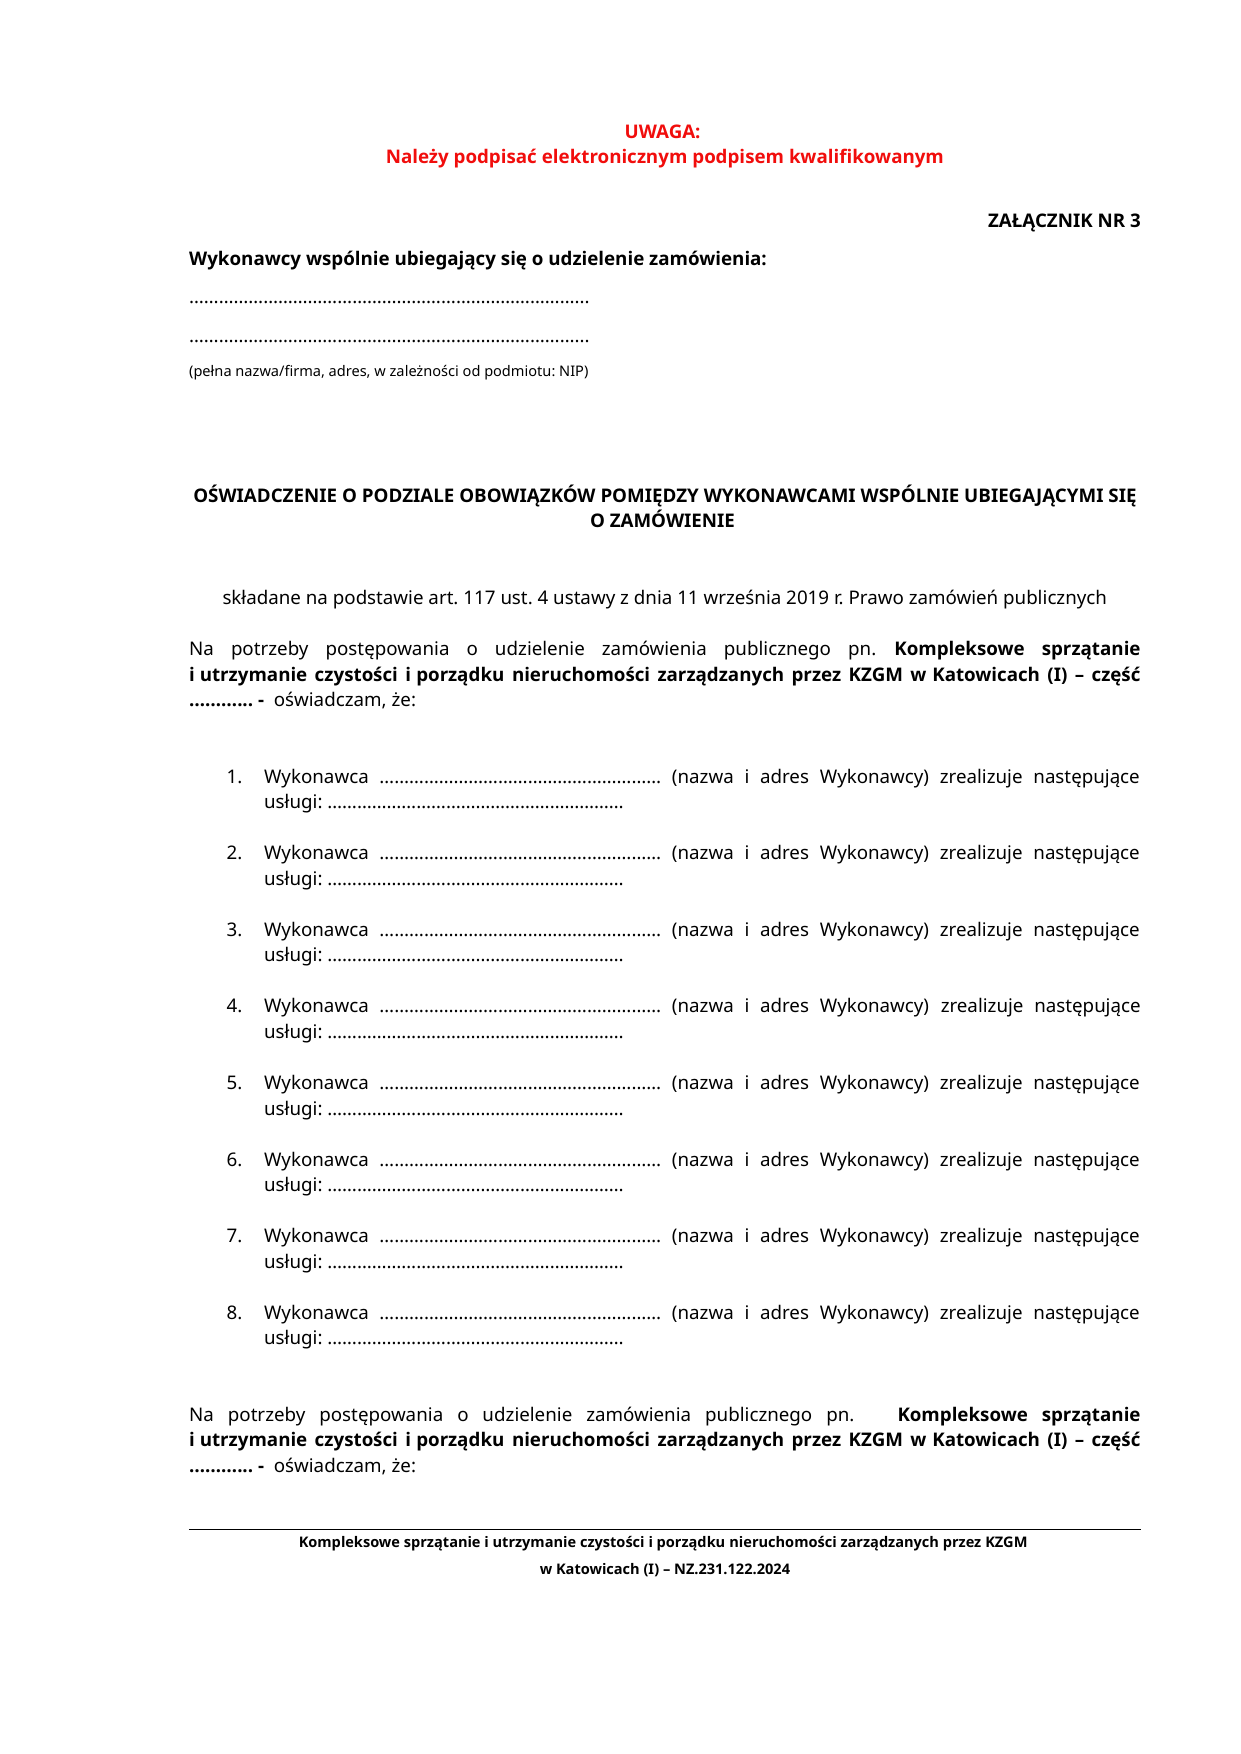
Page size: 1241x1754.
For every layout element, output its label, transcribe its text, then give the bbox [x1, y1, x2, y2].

text (pełna nazwa/firma, adres, w zależności od podmiotu: NIP) [189, 360, 1141, 380]
list Wykonawca ………………………………………………… (nazwa i adres Wykonawcy) zrealizuje następujące usługi: …………………………………………………… [226, 763, 1141, 814]
list Wykonawca ………………………………………………… (nazwa i adres Wykonawcy) zrealizuje następujące usługi: …………………………………………………… [226, 993, 1141, 1044]
text Na potrzeby postępowania o udzielenie zamówienia publicznego pn. Kompleksowe sprzątanie i utrzymanie czystości i porządku nieruchomości zarządzanych przez KZGM w Katowicach (I) – część ………... - oświadczam, że: [189, 1401, 1141, 1478]
text OŚWIADCZENIE O PODZIALE OBOWIĄZKÓW POMIĘDZY WYKONAWCAMI WSPÓLNIE UBIEGAJĄCYMI SIĘ O ZAMÓWIENIE [189, 482, 1141, 533]
list Wykonawca ………………………………………………… (nazwa i adres Wykonawcy) zrealizuje następujące usługi: …………………………………………………… [226, 1299, 1141, 1350]
list Wykonawca ………………………………………………… (nazwa i adres Wykonawcy) zrealizuje następujące usługi: …………………………………………………… [226, 1146, 1141, 1197]
list Wykonawca ………………………………………………… (nazwa i adres Wykonawcy) zrealizuje następujące usługi: …………………………………………………… [226, 839, 1141, 891]
text Należy podpisać elektronicznym podpisem kwalifikowanym [189, 144, 1141, 169]
list Wykonawca ………………………………………………… (nazwa i adres Wykonawcy) zrealizuje następujące usługi: …………………………………………………… [226, 916, 1141, 967]
text składane na podstawie art. 117 ust. 4 ustawy z dnia 11 września 2019 r. Prawo zamówień publicznych [189, 584, 1141, 610]
list Wykonawca ………………………………………………… (nazwa i adres Wykonawcy) zrealizuje następujące usługi: …………………………………………………… [226, 1222, 1141, 1273]
text ZAŁĄCZNIK NR 3 [189, 207, 1141, 233]
text UWAGA: [189, 118, 1141, 144]
list Wykonawca ………………………………………………… (nazwa i adres Wykonawcy) zrealizuje następujące usługi: …………………………………………………… [226, 1069, 1141, 1120]
text Wykonawcy wspólnie ubiegający się o udzielenie zamówienia: [189, 246, 1141, 271]
text Na potrzeby postępowania o udzielenie zamówienia publicznego pn. Kompleksowe sprzątanie i utrzymanie czystości i porządku nieruchomości zarządzanych przez KZGM w Katowicach (I) – część ………... - oświadczam, że: [189, 635, 1141, 712]
text ……………………………………………………………………... [189, 284, 1141, 309]
text ……………………………………………………………………... [189, 322, 1141, 348]
